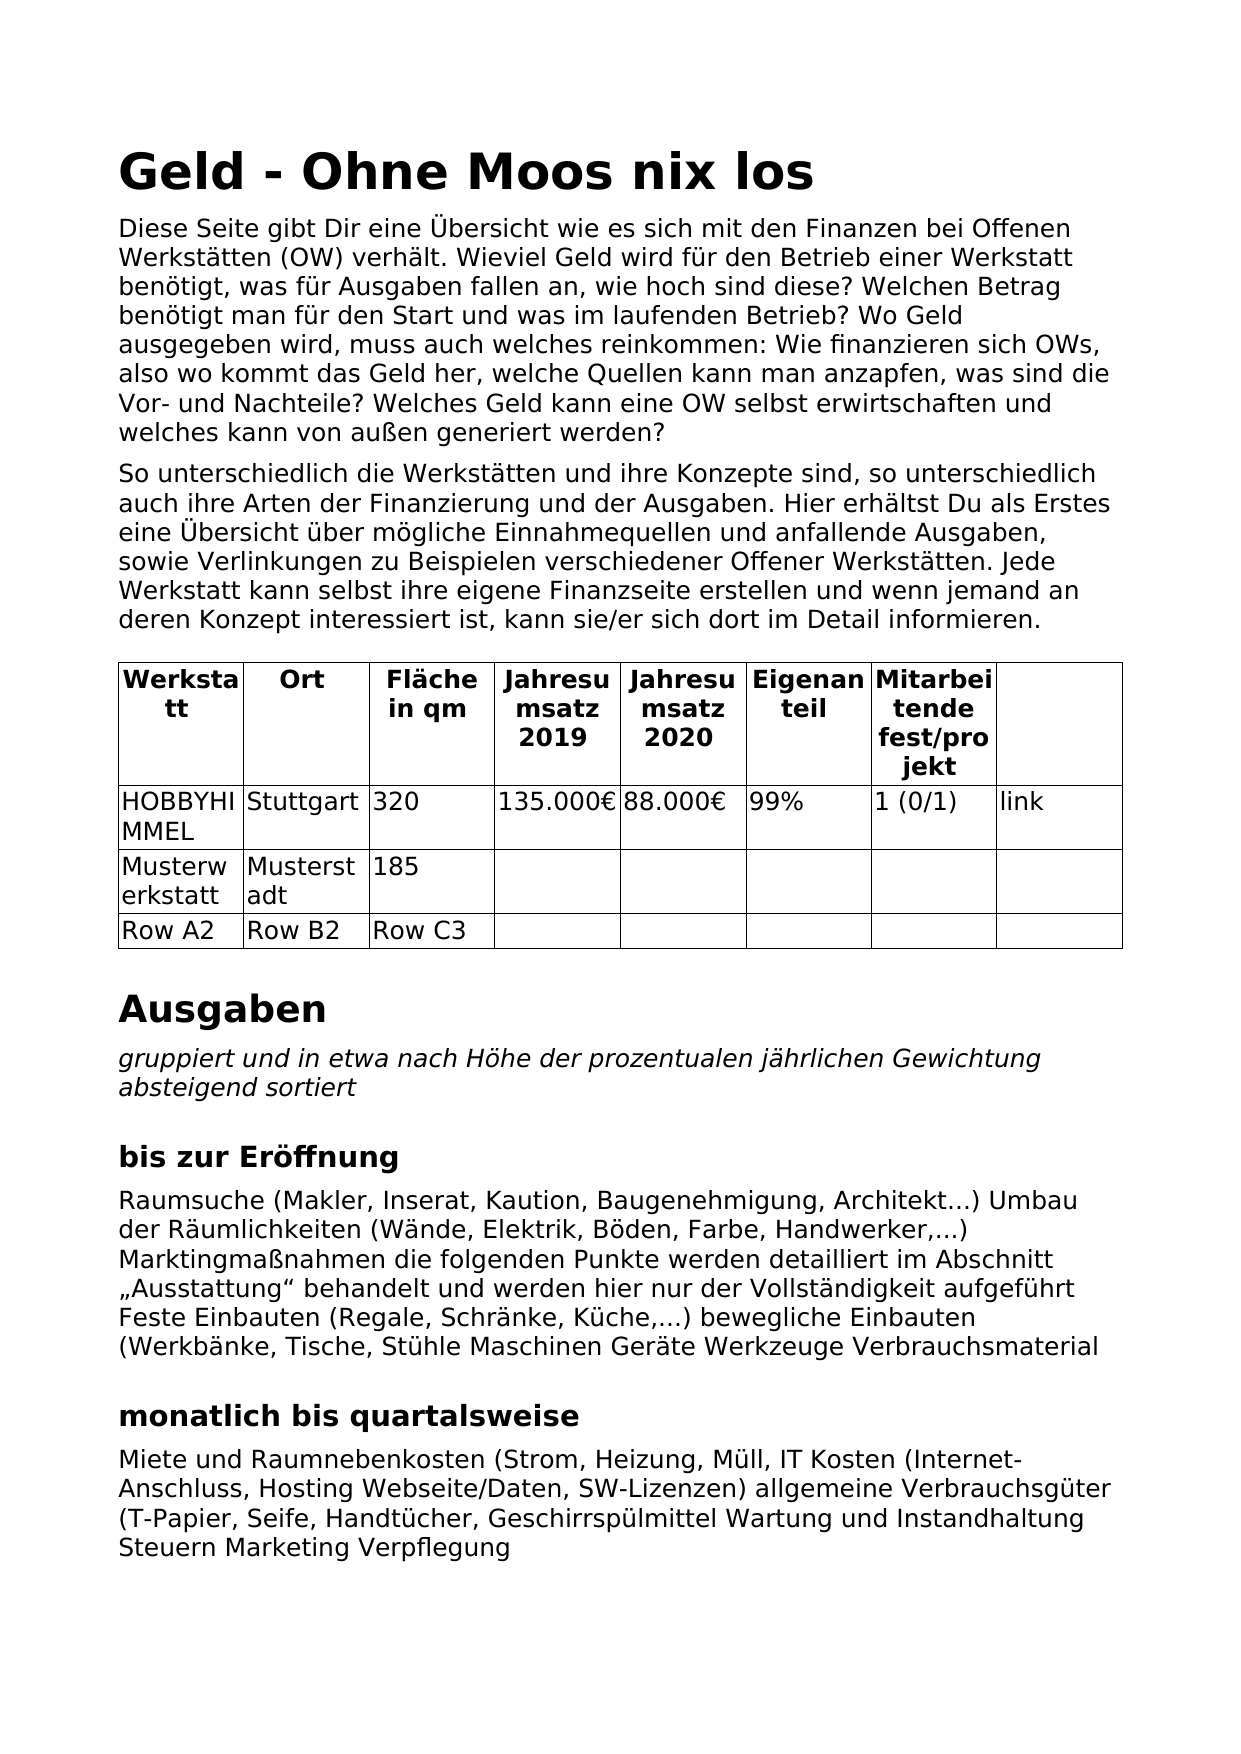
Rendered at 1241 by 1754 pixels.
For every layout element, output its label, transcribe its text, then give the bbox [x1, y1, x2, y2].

subtitle Geld - Ohne Moos nix los [118, 143, 1122, 201]
table_header Mitarbeitende fest/projekt [872, 663, 996, 784]
text Diese Seite gibt Dir eine Übersicht wie es sich mit den Finanzen bei Offenen Werkstätten (OW) verhält. Wieviel Geld wird für den Betrieb einer Werkstatt benötigt, was für Ausgaben fallen an, wie hoch sind diese? Welchen Betrag benötigt man für den Start und was im laufenden Betrieb? Wo Geld ausgegeben wird, muss auch welches reinkommen: Wie finanzieren sich OWs, also wo kommt das Geld her, welche Quellen kann man anzapfen, was sind die Vor- und Nachteile? Welches Geld kann eine OW selbst erwirtschaften und welches kann von außen generiert werden? [118, 214, 1122, 447]
table_cell [747, 914, 871, 948]
table_cell 88.000€ [621, 786, 746, 849]
text Raumsuche (Makler, Inserat, Kaution, Baugenehmigung, Architekt...) Umbau der Räumlichkeiten (Wände, Elektrik, Böden, Farbe, Handwerker,...) Marktingmaßnahmen die folgenden Punkte werden detailliert im Abschnitt „Ausstattung“ behandelt und werden hier nur der Vollständigkeit aufgeführt Feste Einbauten (Regale, Schränke, Küche,...) bewegliche Einbauten (Werkbänke, Tische, Stühle Maschinen Geräte Werkzeuge Verbrauchsmaterial [118, 1187, 1122, 1362]
table_cell link [997, 786, 1122, 849]
table_cell [997, 914, 1122, 948]
subtitle monatlich bis quartalsweise [118, 1399, 1122, 1433]
table_cell HOBBYHIMMEL [119, 786, 243, 849]
table_header Jahresumsatz 2020 [621, 663, 746, 784]
table_header [997, 663, 1122, 784]
text gruppiert und in etwa nach Höhe der prozentualen jährlichen Gewichtung absteigend sortiert [118, 1044, 1122, 1103]
table_cell [872, 850, 996, 913]
table_cell Row B2 [244, 914, 369, 948]
table_cell [997, 850, 1122, 913]
table_cell 1 (0/1) [872, 786, 996, 849]
text Miete und Raumnebenkosten (Strom, Heizung, Müll, IT Kosten (Internet-Anschluss, Hosting Webseite/Daten, SW-Lizenzen) allgemeine Verbrauchsgüter (T-Papier, Seife, Handtücher, Geschirrspülmittel Wartung und Instandhaltung Steuern Marketing Verpflegung [118, 1446, 1122, 1562]
table_cell [872, 914, 996, 948]
table_cell [495, 850, 620, 913]
table_cell Musterstadt [244, 850, 369, 913]
table_header Eigenanteil [747, 663, 871, 784]
table_header Ort [244, 663, 369, 784]
table_cell Stuttgart [244, 786, 369, 849]
table_header Fläche in qm [370, 663, 494, 784]
table_cell 185 [370, 850, 494, 913]
table_header Jahresumsatz 2019 [495, 663, 620, 784]
table_cell 320 [370, 786, 494, 849]
table_cell Musterwerkstatt [119, 850, 243, 913]
text So unterschiedlich die Werkstätten und ihre Konzepte sind, so unterschiedlich auch ihre Arten der Finanzierung und der Ausgaben. Hier erhältst Du als Erstes eine Übersicht über mögliche Einnahmequellen und anfallende Ausgaben, sowie Verlinkungen zu Beispielen verschiedener Offener Werkstätten. Jede Werkstatt kann selbst ihre eigene Finanzseite erstellen und wenn jemand an deren Konzept interessiert ist, kann sie/er sich dort im Detail informieren. [118, 460, 1122, 635]
table_cell Row A2 [119, 914, 243, 948]
subtitle Ausgaben [118, 988, 1122, 1032]
table_cell 135.000€ [495, 786, 620, 849]
table_cell [495, 914, 620, 948]
table_cell [747, 850, 871, 913]
table_cell Row C3 [370, 914, 494, 948]
table_cell [621, 914, 746, 948]
table_header Werkstatt [119, 663, 243, 784]
table_cell 99% [747, 786, 871, 849]
table_cell [621, 850, 746, 913]
subtitle bis zur Eröffnung [118, 1140, 1122, 1174]
